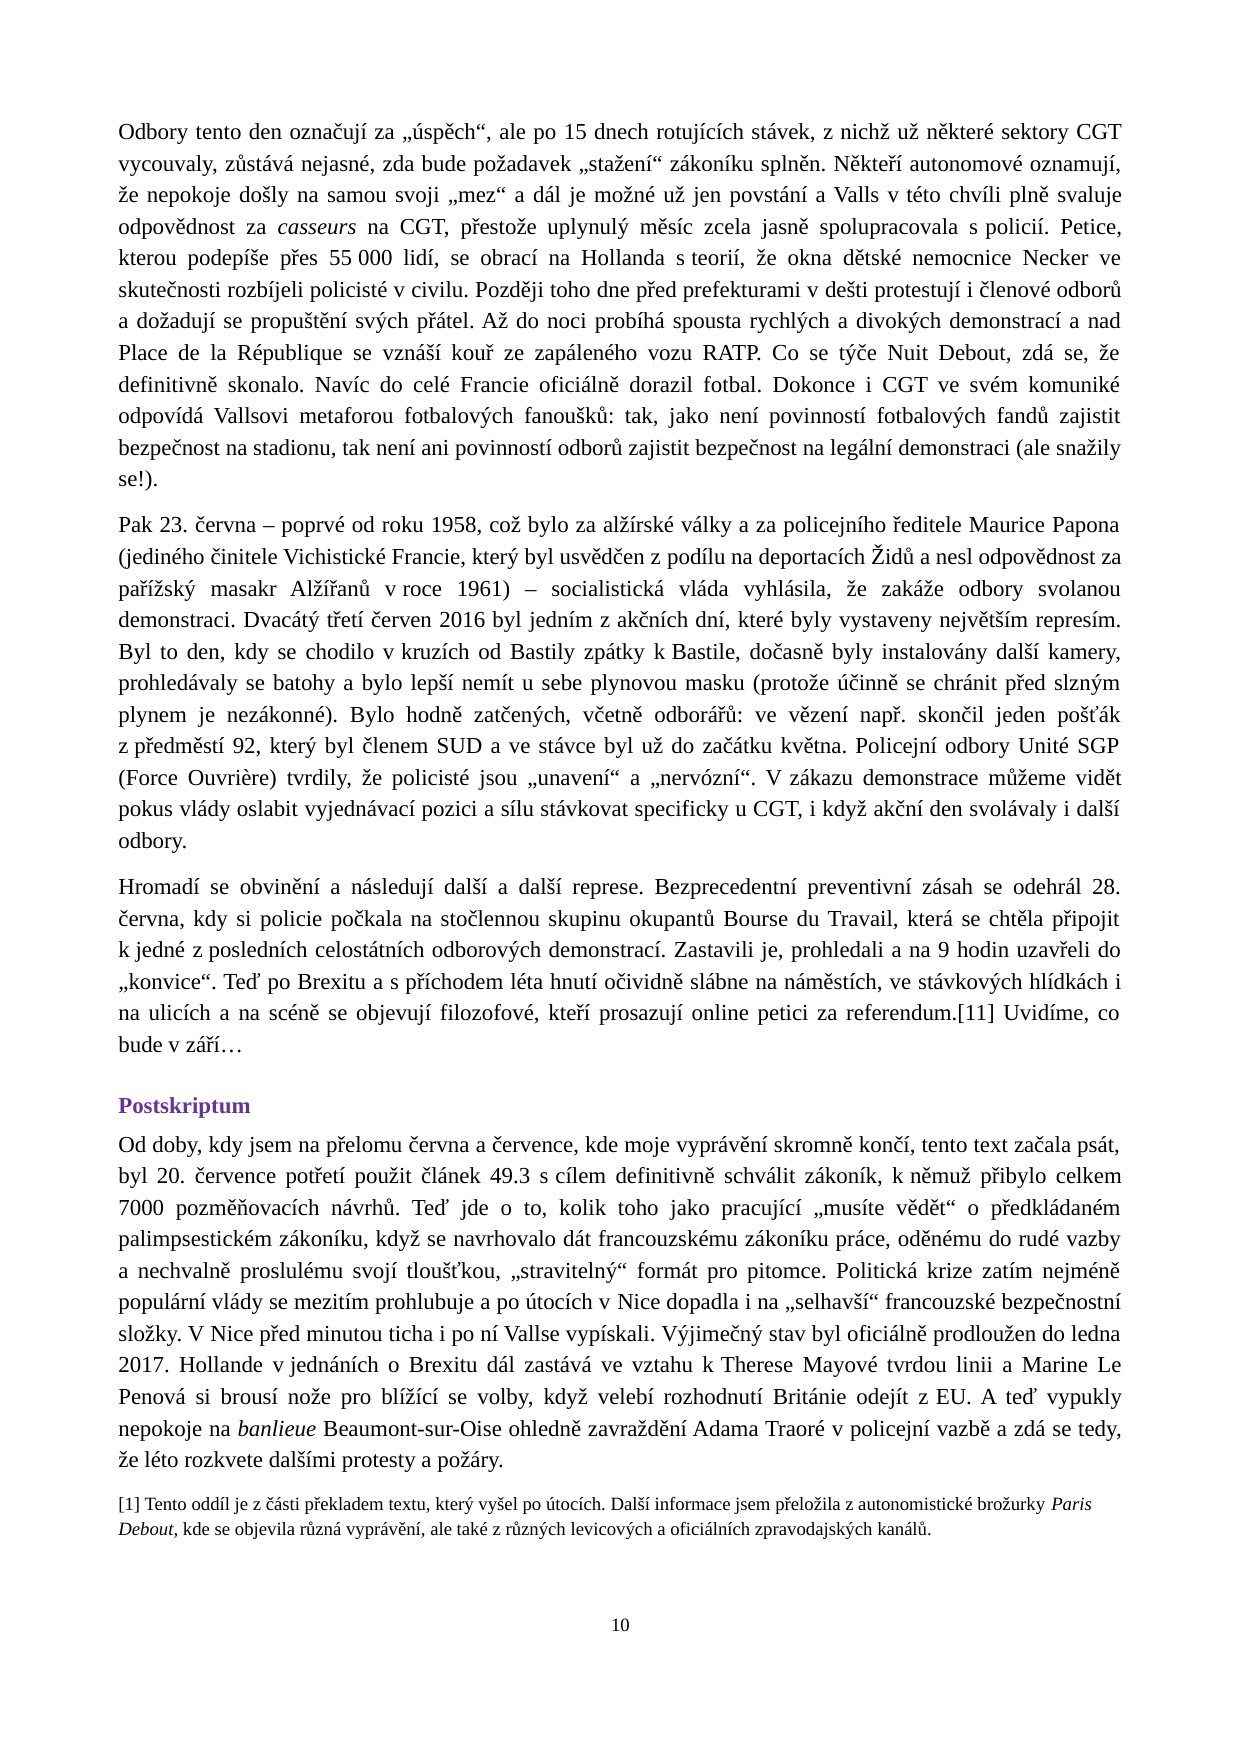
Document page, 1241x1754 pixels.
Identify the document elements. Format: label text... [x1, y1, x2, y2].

text Od doby, kdy jsem na přelomu června a července, kde moje vyprávění skromně končí, tento text začala psát, byl 20. července potřetí použit článek 49.3 s cílem definitivně schválit zákoník, k němuž přibylo celkem 7000 pozměňovacích návrhů. Teď jde o to, kolik toho jako pracující „musíte vědět“ o předkládaném palimpsestickém zákoníku, když se navrhovalo dát francouzskému zákoníku práce, oděnému do rudé vazby a nechvalně proslulému svojí tloušťkou, „stravitelný“ formát pro pitomce. Politická krize zatím nejméně populární vlády se mezitím prohlubuje a po útocích v Nice dopadla i na „selhavší“ francouzské bezpečnostní složky. V Nice před minutou ticha i po ní Vallse vypískali. Výjimečný stav byl oficiálně prodloužen do ledna 2017. Hollande v jednáních o Brexitu dál zastává ve vztahu k Therese Mayové tvrdou linii a Marine Le Penová si brousí nože pro blížící se volby, když velebí rozhodnutí Británie odejít z EU. A teď vypukly nepokoje na banlieue Beaumont-sur-Oise ohledně zavraždění Adama Traoré v policejní vazbě a zdá se tedy, že léto rozkvete dalšími protesty a požáry. [118, 1131, 1122, 1473]
text Pak 23. června – poprvé od roku 1958, což bylo za alžírské války a za policejního ředitele Maurice Papona (jediného činitele Vichistické Francie, který byl usvědčen z podílu na deportacích Židů a nesl odpovědnost za pařížský masakr Alžířanů v roce 1961) – socialistická vláda vyhlásila, že zakáže odbory svolanou demonstraci. Dvacátý třetí červen 2016 byl jedním z akčních dní, které byly vystaveny největším represím. Byl to den, kdy se chodilo v kruzích od Bastily zpátky k Bastile, dočasně byly instalovány další kamery, prohledávaly se batohy a bylo lepší nemít u sebe plynovou masku (protože účinně se chránit před slzným plynem je nezákonné). Bylo hodně zatčených, včetně odborářů: ve vězení např. skončil jeden pošťák z předměstí 92, který byl členem SUD a ve stávce byl už do začátku května. Policejní odbory Unité SGP (Force Ouvrière) tvrdily, že policisté jsou „unavení“ a „nervózní“. V zákazu demonstrace můžeme vidět pokus vlády oslabit vyjednávací pozici a sílu stávkovat specificky u CGT, i když akční den svolávaly i další odbory. [118, 511, 1122, 853]
text Odbory tento den označují za „úspěch“, ale po 15 dnech rotujících stávek, z nichž už některé sektory CGT vycouvaly, zůstává nejasné, zda bude požadavek „stažení“ zákoníku splněn. Někteří autonomové oznamují, že nepokoje došly na samou svoji „mez“ a dál je možné už jen povstání a Valls v této chvíli plně svaluje odpovědnost za casseurs na CGT, přestože uplynulý měsíc zcela jasně spolupracovala s policií. Petice, kterou podepíše přes 55 000 lidí, se obrací na Hollanda s teorií, že okna dětské nemocnice Necker ve skutečnosti rozbíjeli policisté v civilu. Později toho dne před prefekturami v dešti protestují i členové odborů a dožadují se propuštění svých přátel. Až do noci probíhá spousta rychlých a divokých demonstrací a nad Place de la République se vznáší kouř ze zapáleného vozu RATP. Co se týče Nuit Debout, zdá se, že definitivně skonalo. Navíc do celé Francie oficiálně dorazil fotbal. Dokonce i CGT ve svém komuniké odpovídá Vallsovi metaforou fotbalových fanoušků: tak, jako není povinností fotbalových fandů zajistit bezpečnost na stadionu, tak není ani povinností odborů zajistit bezpečnost na legální demonstraci (ale snažily se!). [118, 118, 1122, 492]
text [1] Tento oddíl je z části překladem textu, který vyšel po útocích. Další informace jsem přeložila z autonomistické brožurky Paris Debout, kde se objevila různá vyprávění, ale také z různých levicových a oficiálních zpravodajských kanálů. [118, 1492, 1122, 1540]
text Hromadí se obvinění a následují další a další represe. Bezprecedentní preventivní zásah se odehrál 28. června, kdy si policie počkala na stočlennou skupinu okupantů Bourse du Travail, která se chtěla připojit k jedné z posledních celostátních odborových demonstrací. Zastavili je, prohledali a na 9 hodin uzavřeli do „konvice“. Teď po Brexitu a s příchodem léta hnutí očividně slábne na náměstích, ve stávkových hlídkách i na ulicích a na scéně se objevují filozofové, kteří prosazují online petici za referendum.[11] Uvidíme, co bude v září… [118, 873, 1122, 1057]
subtitle Postskriptum [118, 1092, 1122, 1118]
